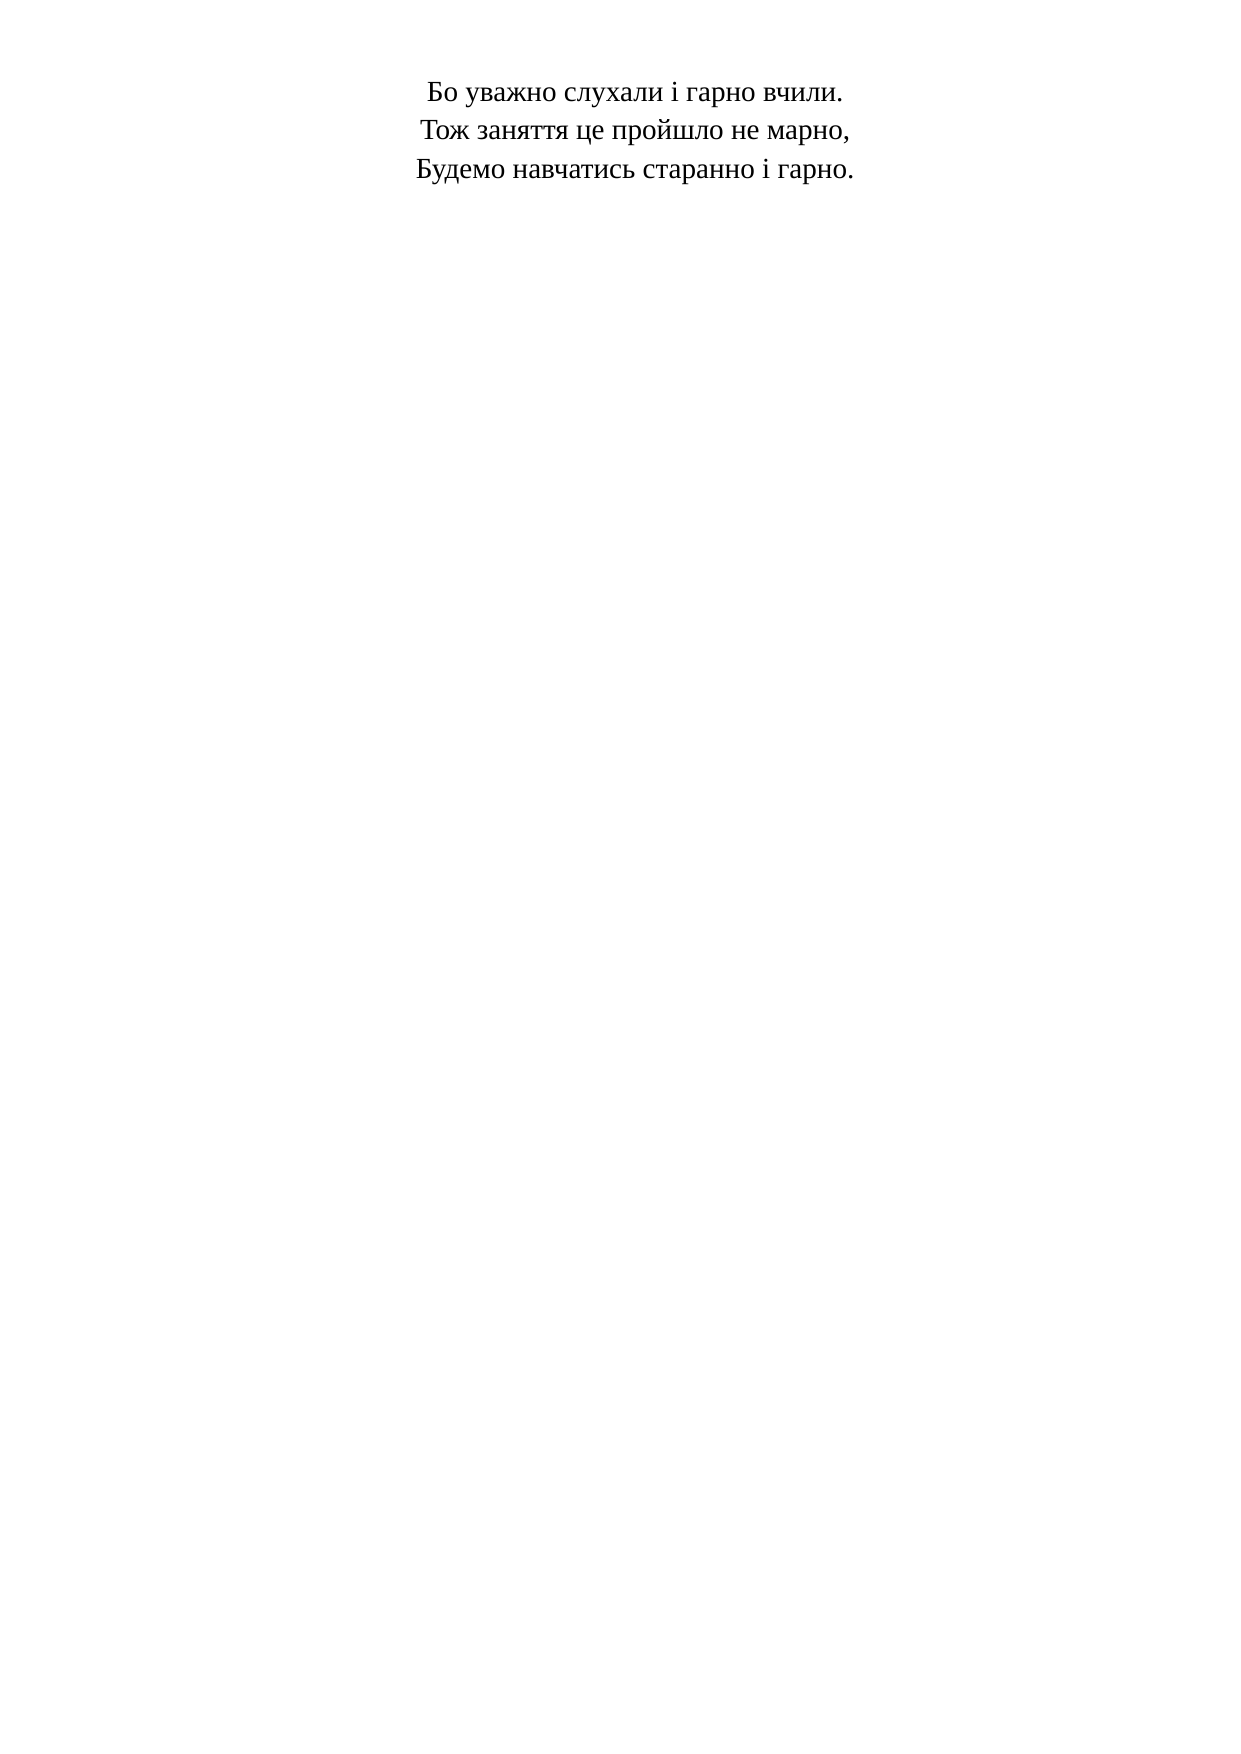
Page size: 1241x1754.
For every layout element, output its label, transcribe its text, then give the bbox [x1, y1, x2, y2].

text Будемо навчатись старанно і гарно. [103, 151, 1167, 184]
text Бо уважно слухали і гарно вчили. [103, 74, 1167, 107]
text Тож заняття це пройшло не марно, [103, 112, 1167, 146]
